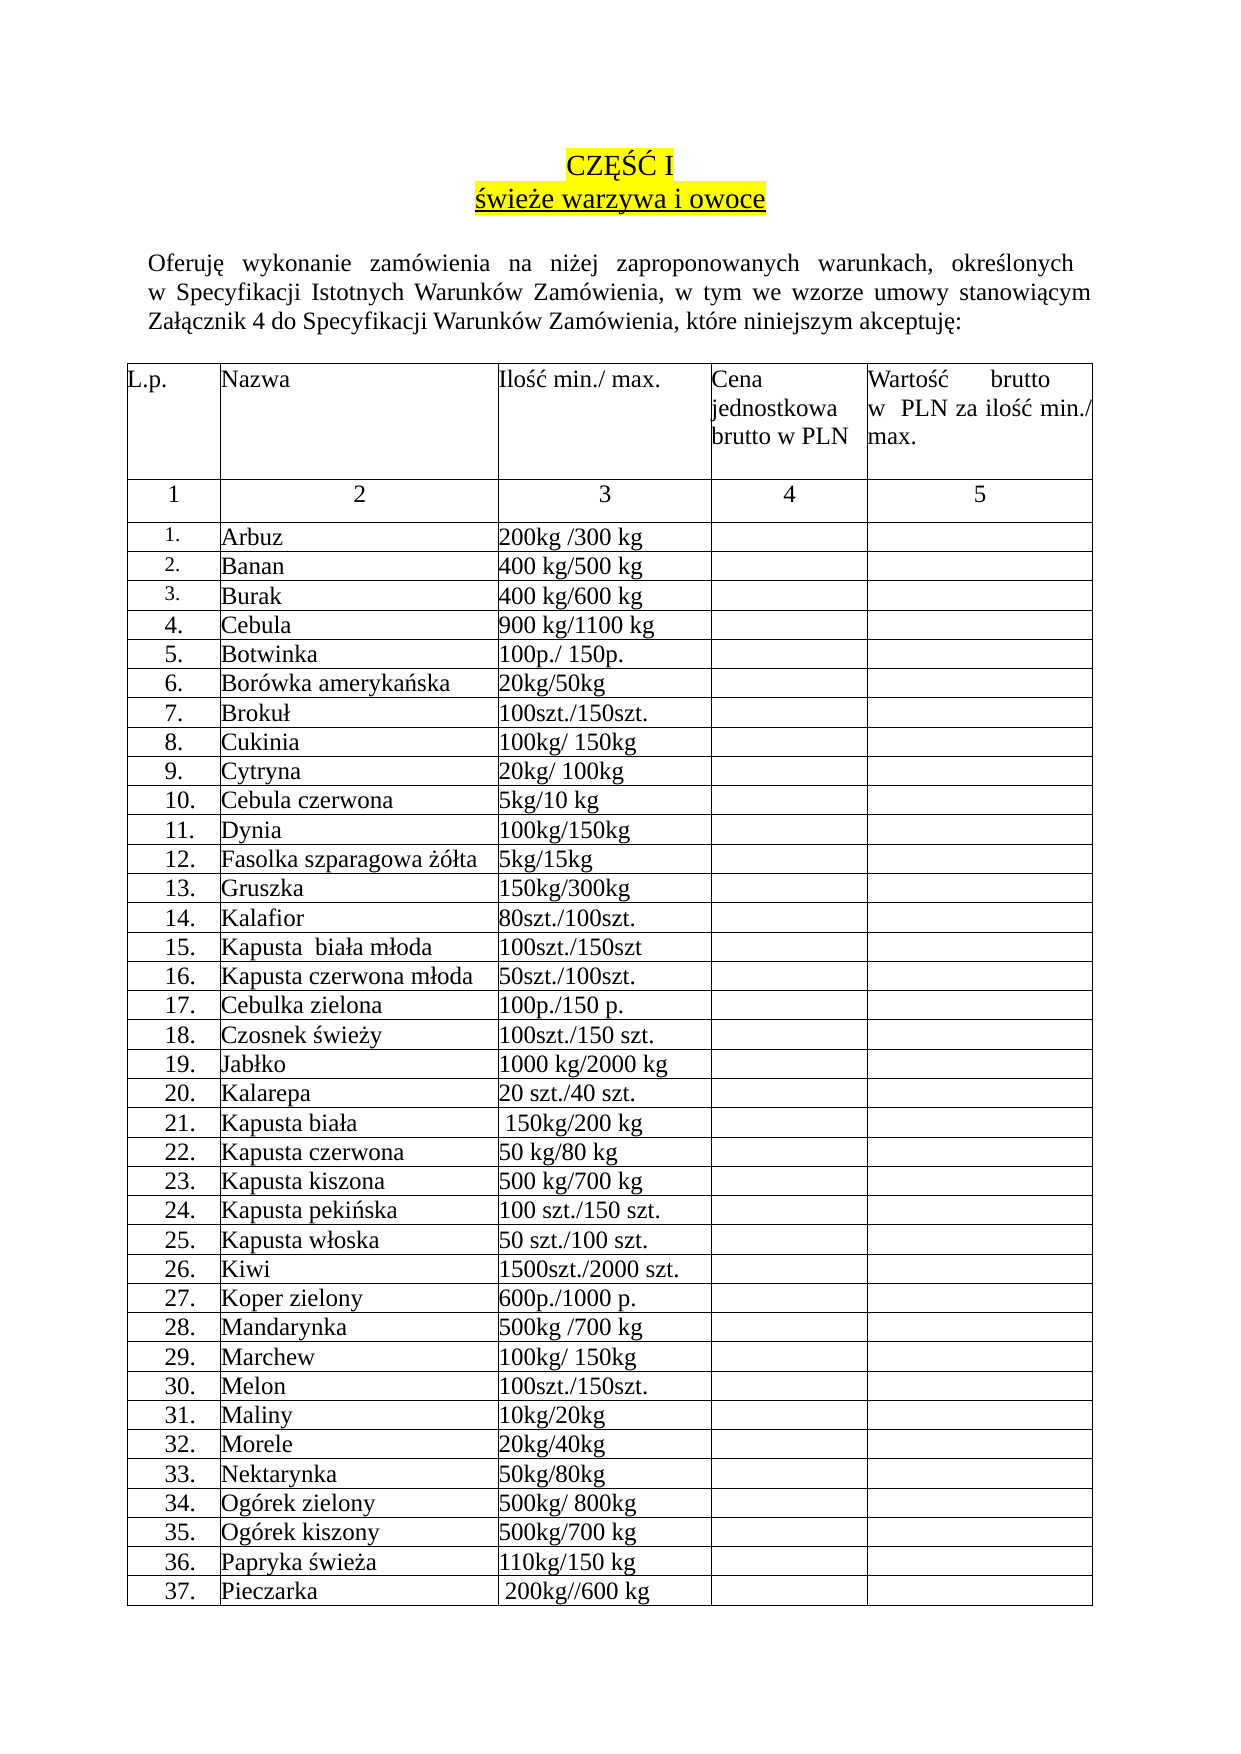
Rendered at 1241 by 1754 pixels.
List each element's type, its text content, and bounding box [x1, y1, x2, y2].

table_cell [1093, 1341, 1099, 1371]
table_cell Pieczarka [221, 1576, 498, 1605]
table_cell [868, 1313, 1092, 1341]
table_cell [712, 523, 867, 551]
table_cell [1103, 1078, 1107, 1107]
table_cell Papryka świeża [221, 1547, 498, 1575]
table_cell [1099, 1341, 1103, 1371]
table_cell [1099, 931, 1103, 961]
table_cell [1093, 814, 1099, 844]
table_header Cena jednostkowa brutto w PLN [712, 364, 867, 479]
table_cell [1099, 961, 1103, 990]
table_cell [868, 962, 1092, 990]
table_cell Borówka amerykańska [221, 669, 498, 697]
table_cell 100szt./150szt [499, 933, 711, 961]
table_cell 11. [128, 815, 220, 844]
table_cell [712, 874, 867, 902]
table_cell 100p./ 150p. [499, 640, 711, 668]
table_cell Melon [221, 1372, 498, 1400]
table_cell [1103, 756, 1107, 785]
table_cell [712, 1196, 867, 1224]
table_cell 36. [128, 1547, 220, 1575]
table_cell [1099, 844, 1103, 873]
table_cell [1093, 1400, 1099, 1429]
table_cell [1103, 727, 1107, 756]
table_cell 5. [128, 640, 220, 668]
table_cell Ogórek kiszony [221, 1518, 498, 1546]
table_cell [1093, 1166, 1099, 1195]
table_cell [1103, 1019, 1107, 1048]
table_cell [128, 552, 220, 580]
table_cell [712, 728, 867, 756]
table_cell 12. [128, 845, 220, 873]
table_cell [1093, 1371, 1099, 1400]
table_cell 25. [128, 1225, 220, 1253]
table_cell [1103, 873, 1107, 902]
table_cell Banan [221, 552, 498, 580]
table_cell 150kg/300kg [499, 874, 711, 902]
table_cell [1099, 639, 1103, 668]
table_cell [1099, 1429, 1103, 1458]
table_cell [1099, 902, 1103, 931]
table_cell [1093, 1019, 1099, 1048]
table_cell [1093, 1195, 1099, 1224]
table_cell [1099, 873, 1103, 902]
table_cell 8. [128, 728, 220, 756]
table_cell [1093, 1575, 1099, 1605]
table_cell [1099, 1371, 1103, 1400]
table_cell [868, 581, 1092, 609]
table_cell [1103, 1224, 1107, 1253]
table_cell Gruszka [221, 874, 498, 902]
table_cell [712, 1313, 867, 1341]
table_cell [1093, 990, 1099, 1019]
table_cell [868, 1167, 1092, 1195]
table_cell Kapusta pekińska [221, 1196, 498, 1224]
table_cell [1099, 1458, 1103, 1488]
table_cell 200kg /300 kg [499, 523, 711, 551]
table_cell 37. [128, 1576, 220, 1605]
table_cell [712, 933, 867, 961]
table_cell [712, 903, 867, 931]
table_cell [712, 1401, 867, 1429]
table_cell 10. [128, 786, 220, 814]
table_cell [868, 698, 1092, 727]
table_cell 20kg/40kg [499, 1430, 711, 1458]
table_cell [868, 1489, 1092, 1517]
table_cell [868, 1020, 1092, 1048]
table_cell [1099, 1195, 1103, 1224]
table_cell Cebula czerwona [221, 786, 498, 814]
table_cell 1 [128, 480, 220, 522]
table_cell [1103, 931, 1107, 961]
table_header [1093, 363, 1099, 479]
table_cell [1093, 931, 1099, 961]
table_cell [1093, 873, 1099, 902]
table_cell Cytryna [221, 757, 498, 785]
table_cell 100szt./150szt. [499, 1372, 711, 1400]
table_cell [1103, 639, 1107, 668]
table_cell [868, 874, 1092, 902]
table_cell [712, 1079, 867, 1107]
table_cell [712, 611, 867, 639]
table_cell [1103, 1371, 1107, 1400]
table_cell 16. [128, 962, 220, 990]
table_cell [868, 1576, 1092, 1605]
table_cell [712, 1342, 867, 1371]
table_cell [712, 1167, 867, 1195]
table_cell 50 szt./100 szt. [499, 1225, 711, 1253]
table_cell 29. [128, 1342, 220, 1371]
table_cell [868, 1372, 1092, 1400]
table_cell 22. [128, 1138, 220, 1166]
table_cell [1103, 844, 1107, 873]
table_cell [868, 1050, 1092, 1078]
table_cell [1099, 610, 1103, 639]
text Oferuję wykonanie zamówienia na niżej zaproponowanych warunkach, określonych w Specyfikacji Istotnych Warunków Zamówienia, w tym we wzorze umowy stanowiącym Załącznik 4 do Specyfikacji Warunków Zamówienia, które niniejszym akceptuję: [148, 248, 1092, 334]
table_cell [868, 1547, 1092, 1575]
table_cell [1099, 580, 1103, 609]
table_cell [712, 1547, 867, 1575]
table_cell Cebulka zielona [221, 991, 498, 1019]
table_cell [1103, 522, 1107, 551]
table_cell [1093, 785, 1099, 814]
table_cell [868, 552, 1092, 580]
table_cell [712, 1108, 867, 1136]
table_cell [128, 581, 220, 609]
table_cell [868, 1518, 1092, 1546]
table_cell [1099, 1078, 1103, 1107]
table_cell 400 kg/600 kg [499, 581, 711, 609]
table_cell [1103, 1458, 1107, 1488]
table_cell Koper zielony [221, 1284, 498, 1312]
table_cell Marchew [221, 1342, 498, 1371]
table_cell [1093, 961, 1099, 990]
table_cell [1099, 1312, 1103, 1341]
table_cell [1099, 522, 1103, 551]
table_cell 500kg/ 800kg [499, 1489, 711, 1517]
table_cell [1103, 1517, 1107, 1546]
table_cell Cukinia [221, 728, 498, 756]
table_cell 5kg/15kg [499, 845, 711, 873]
table_cell [1093, 1136, 1099, 1166]
table_cell 400 kg/500 kg [499, 552, 711, 580]
table_cell [1103, 668, 1107, 697]
table_cell 6. [128, 669, 220, 697]
table_cell 80szt./100szt. [499, 903, 711, 931]
table_cell [1093, 1107, 1099, 1136]
table_cell [1093, 727, 1099, 756]
table_header [1103, 363, 1107, 479]
table_cell [1099, 551, 1103, 580]
table_cell 33. [128, 1459, 220, 1488]
table_cell [712, 1576, 867, 1605]
table_cell 7. [128, 698, 220, 727]
table_cell [1099, 1575, 1103, 1605]
table_cell [868, 1284, 1092, 1312]
table_cell 500 kg/700 kg [499, 1167, 711, 1195]
table_cell [712, 1225, 867, 1253]
table_cell 100szt./150 szt. [499, 1020, 711, 1048]
table_cell 2 [221, 480, 498, 522]
table_cell 18. [128, 1020, 220, 1048]
table_header [1099, 363, 1103, 479]
table_cell [1103, 1400, 1107, 1429]
table_cell 23. [128, 1167, 220, 1195]
table_cell [1093, 479, 1099, 522]
table_cell 50 kg/80 kg [499, 1138, 711, 1166]
table_cell [712, 1518, 867, 1546]
table_cell [712, 962, 867, 990]
table_cell [1103, 1049, 1107, 1078]
table_cell [1103, 1312, 1107, 1341]
table_cell Cebula [221, 611, 498, 639]
table_cell 500kg/700 kg [499, 1518, 711, 1546]
table_cell 32. [128, 1430, 220, 1458]
table_cell [1093, 697, 1099, 727]
table_cell [868, 640, 1092, 668]
table_cell Kapusta czerwona młoda [221, 962, 498, 990]
table_cell Mandarynka [221, 1313, 498, 1341]
table_cell [712, 1020, 867, 1048]
table_cell Kapusta biała młoda [221, 933, 498, 961]
table_cell [1093, 1546, 1099, 1575]
table_cell [712, 1430, 867, 1458]
table_cell [1093, 580, 1099, 609]
table_cell [1103, 580, 1107, 609]
table_cell [868, 933, 1092, 961]
table_cell [1103, 551, 1107, 580]
table_cell 24. [128, 1196, 220, 1224]
table_cell [1099, 1400, 1103, 1429]
table_cell [712, 1138, 867, 1166]
table_cell 5kg/10 kg [499, 786, 711, 814]
table_cell Burak [221, 581, 498, 609]
table_cell [1099, 1136, 1103, 1166]
table_cell [1093, 1488, 1099, 1517]
table_cell [1093, 902, 1099, 931]
table_cell [1103, 1136, 1107, 1166]
table_header Nazwa [221, 364, 498, 479]
table_cell [868, 1430, 1092, 1458]
text świeże warzywa i owoce [148, 181, 1092, 215]
table_header L.p. [128, 364, 220, 479]
table_cell 13. [128, 874, 220, 902]
table_cell [1099, 1224, 1103, 1253]
table_cell 19. [128, 1050, 220, 1078]
table_cell [1093, 1458, 1099, 1488]
table_cell Fasolka szparagowa żółta [221, 845, 498, 873]
table_cell 100kg/ 150kg [499, 728, 711, 756]
table_cell [1103, 1546, 1107, 1575]
table_cell Jabłko [221, 1050, 498, 1078]
table_cell 21. [128, 1108, 220, 1136]
table_cell [1103, 1429, 1107, 1458]
table_cell [1093, 1078, 1099, 1107]
table_cell [1103, 1254, 1107, 1283]
table_cell 4. [128, 611, 220, 639]
table_cell [868, 1108, 1092, 1136]
table_cell [868, 1255, 1092, 1283]
table_cell [1103, 1195, 1107, 1224]
table_cell [1093, 551, 1099, 580]
table_cell [868, 815, 1092, 844]
table_cell 9. [128, 757, 220, 785]
table_cell [1099, 668, 1103, 697]
table_cell 100 szt./150 szt. [499, 1196, 711, 1224]
table_cell [1103, 1341, 1107, 1371]
table_cell 600p./1000 p. [499, 1284, 711, 1312]
table_cell [1093, 668, 1099, 697]
table_cell [1099, 756, 1103, 785]
table_cell [1093, 1224, 1099, 1253]
table_cell [1103, 990, 1107, 1019]
table_cell 100kg/150kg [499, 815, 711, 844]
table_cell [1103, 961, 1107, 990]
table_cell [712, 669, 867, 697]
table_cell [712, 1459, 867, 1488]
table_cell [712, 815, 867, 844]
table_cell [1099, 1254, 1103, 1283]
table_cell [712, 581, 867, 609]
table_cell 5 [868, 480, 1092, 522]
table_header Wartość brutto w PLN za ilość min./ max. [868, 364, 1092, 479]
table_cell 100p./150 p. [499, 991, 711, 1019]
table_cell 150kg/200 kg [499, 1108, 711, 1136]
table_cell 31. [128, 1401, 220, 1429]
table_header Ilość min./ max. [499, 364, 711, 479]
table_cell 34. [128, 1489, 220, 1517]
table_cell 500kg /700 kg [499, 1313, 711, 1341]
table_cell [1103, 902, 1107, 931]
table_cell [868, 1401, 1092, 1429]
table_cell 20. [128, 1079, 220, 1107]
table_cell [868, 1342, 1092, 1371]
table_cell [1093, 522, 1099, 551]
table_cell [128, 523, 220, 551]
table_cell [1093, 844, 1099, 873]
table_cell [1103, 814, 1107, 844]
table_cell [1103, 1166, 1107, 1195]
table_cell 3 [499, 480, 711, 522]
table_cell 28. [128, 1313, 220, 1341]
table_cell [712, 757, 867, 785]
table_cell 27. [128, 1284, 220, 1312]
table_cell [712, 1372, 867, 1400]
table_cell [1099, 1546, 1103, 1575]
table_cell [1093, 1517, 1099, 1546]
table_cell [712, 1284, 867, 1312]
table_cell [1099, 1107, 1103, 1136]
table_cell Nektarynka [221, 1459, 498, 1488]
table_cell [1093, 1254, 1099, 1283]
table_cell [1093, 1283, 1099, 1312]
table_cell Maliny [221, 1401, 498, 1429]
table_cell [712, 1255, 867, 1283]
table_cell 110kg/150 kg [499, 1547, 711, 1575]
table_cell Arbuz [221, 523, 498, 551]
table_cell [1099, 1019, 1103, 1048]
table_cell 50kg/80kg [499, 1459, 711, 1488]
table_cell 20kg/ 100kg [499, 757, 711, 785]
table_cell [1099, 1166, 1103, 1195]
table_cell [1103, 610, 1107, 639]
table_cell Kapusta włoska [221, 1225, 498, 1253]
table_cell 20kg/50kg [499, 669, 711, 697]
table_cell 50szt./100szt. [499, 962, 711, 990]
table_cell Dynia [221, 815, 498, 844]
table_cell [868, 611, 1092, 639]
table_cell [1103, 697, 1107, 727]
table_cell [1099, 1283, 1103, 1312]
table_cell Botwinka [221, 640, 498, 668]
table_cell [712, 698, 867, 727]
table_cell [1103, 1107, 1107, 1136]
table_cell [1103, 1488, 1107, 1517]
table_cell [868, 728, 1092, 756]
table_cell Czosnek świeży [221, 1020, 498, 1048]
table_cell [712, 640, 867, 668]
table_cell Brokuł [221, 698, 498, 727]
table_cell [868, 669, 1092, 697]
table_cell [712, 786, 867, 814]
table_cell Kalafior [221, 903, 498, 931]
table_cell 100kg/ 150kg [499, 1342, 711, 1371]
table_cell [868, 1138, 1092, 1166]
table_cell [1093, 639, 1099, 668]
table_cell [1099, 990, 1103, 1019]
table_cell [868, 757, 1092, 785]
table_cell 26. [128, 1255, 220, 1283]
table_cell [868, 786, 1092, 814]
table_cell [868, 991, 1092, 1019]
table_cell [1099, 697, 1103, 727]
table_cell [712, 552, 867, 580]
table_cell [868, 1459, 1092, 1488]
table_cell Ogórek zielony [221, 1489, 498, 1517]
table_cell [712, 1050, 867, 1078]
table_cell 1000 kg/2000 kg [499, 1050, 711, 1078]
table_cell 15. [128, 933, 220, 961]
table_cell [1093, 1049, 1099, 1078]
table_cell [1103, 785, 1107, 814]
table_cell Kapusta czerwona [221, 1138, 498, 1166]
table_cell [712, 845, 867, 873]
table_cell [868, 903, 1092, 931]
table_cell [868, 1079, 1092, 1107]
table_cell 900 kg/1100 kg [499, 611, 711, 639]
table_cell 14. [128, 903, 220, 931]
table_cell [1103, 1575, 1107, 1605]
table_cell 30. [128, 1372, 220, 1400]
table_cell 17. [128, 991, 220, 1019]
table_cell 4 [712, 480, 867, 522]
table_cell [1093, 610, 1099, 639]
table_cell [1099, 785, 1103, 814]
table_cell [1093, 1312, 1099, 1341]
table_cell Kapusta kiszona [221, 1167, 498, 1195]
table_cell [1093, 756, 1099, 785]
table_cell [868, 845, 1092, 873]
table_cell [1099, 479, 1103, 522]
table_cell 1500szt./2000 szt. [499, 1255, 711, 1283]
table_cell 20 szt./40 szt. [499, 1079, 711, 1107]
table_cell [1099, 1517, 1103, 1546]
text CZĘŚĆ I [148, 148, 1092, 181]
table_cell [712, 991, 867, 1019]
table_cell Kalarepa [221, 1079, 498, 1107]
table_cell 200kg//600 kg [499, 1576, 711, 1605]
table_cell [1099, 1488, 1103, 1517]
table_cell 100szt./150szt. [499, 698, 711, 727]
table_cell [868, 1225, 1092, 1253]
table_cell [1093, 1429, 1099, 1458]
table_cell [1099, 814, 1103, 844]
table_cell [1099, 727, 1103, 756]
table_cell 35. [128, 1518, 220, 1546]
table_cell 10kg/20kg [499, 1401, 711, 1429]
table_cell Kiwi [221, 1255, 498, 1283]
table_cell [712, 1489, 867, 1517]
table_cell Kapusta biała [221, 1108, 498, 1136]
table_cell Morele [221, 1430, 498, 1458]
table_cell [1099, 1049, 1103, 1078]
table_cell [1103, 1283, 1107, 1312]
table_cell [1103, 479, 1107, 522]
table_cell [868, 1196, 1092, 1224]
table_cell [868, 523, 1092, 551]
